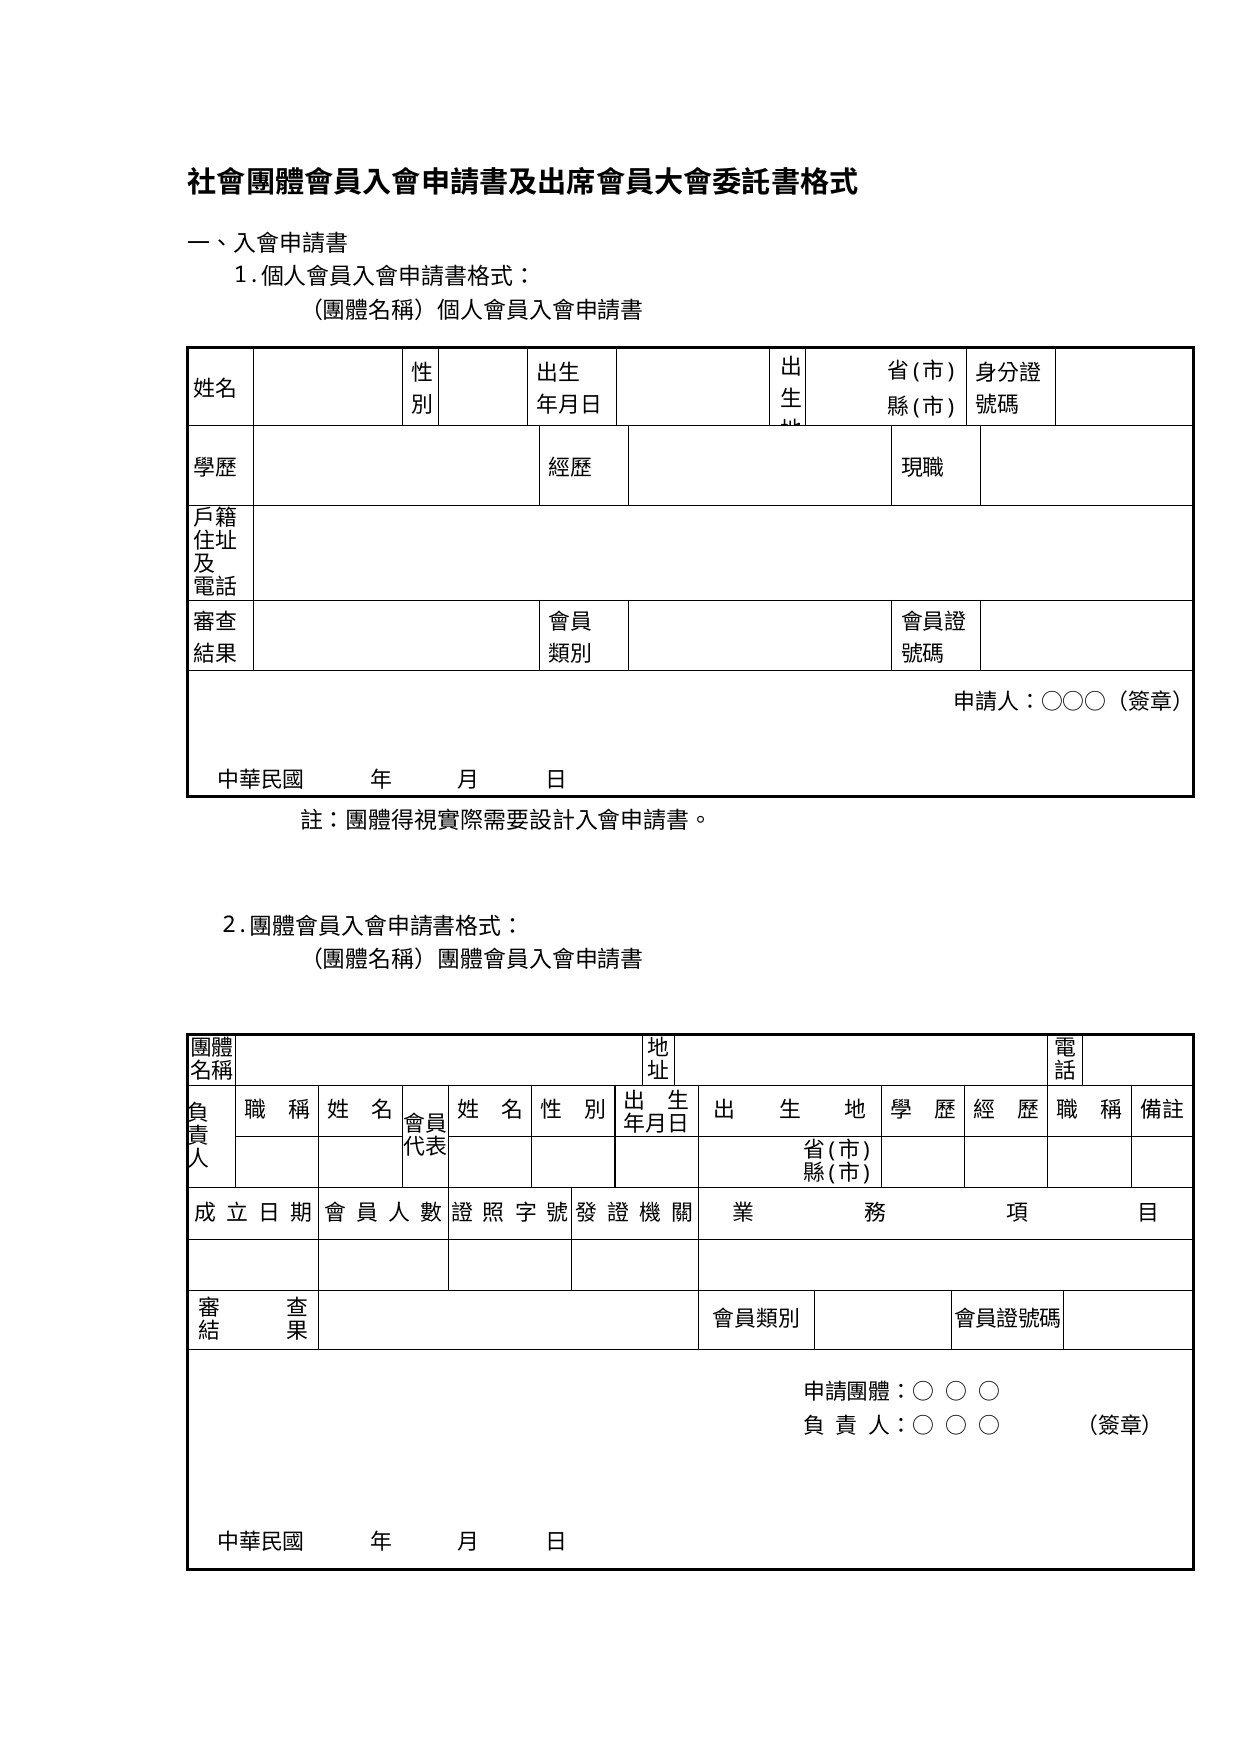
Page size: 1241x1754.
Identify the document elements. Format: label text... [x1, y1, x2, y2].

table_cell 申請團體：○ ○ ○ 負 責 人：○ ○ ○ （簽章） 中華民國 年 月 日 [189, 1350, 1192, 1568]
table_header [439, 349, 527, 425]
text 社會團體會員入會申請書及出席會員大會委託書格式 [187, 158, 1008, 192]
table_cell 審查結果 [189, 601, 253, 670]
table_cell 成 立 日 期 [189, 1188, 318, 1239]
table_cell 姓 名 [319, 1086, 402, 1136]
table_header 出生 年月日 [528, 349, 616, 425]
table_cell 經 歷 [965, 1086, 1047, 1136]
table_cell 學歷 [189, 426, 253, 505]
table_cell 戶籍 住址 及 電話 [189, 506, 253, 599]
table_header 電話 [1048, 1036, 1082, 1084]
table_header 出生地生出 [770, 349, 805, 425]
table_cell 性 別 [532, 1086, 614, 1136]
table_cell 職 稱 [236, 1086, 318, 1136]
table_header [617, 349, 769, 425]
table_cell 審 查 結 果 [189, 1291, 318, 1349]
table_header [675, 1036, 1047, 1084]
table_cell 會員 類別 [540, 601, 628, 670]
table_cell [319, 1240, 448, 1290]
table_cell 出 生 地 [699, 1086, 881, 1136]
table_header [236, 1036, 642, 1084]
table_cell [236, 1137, 318, 1187]
table_header 身分證 號碼 [967, 349, 1055, 425]
table_header 姓名 [189, 349, 253, 425]
table_cell 申請人：○○○（簽章） 中華民國 年 月 日 [189, 671, 1192, 794]
table_cell [449, 1137, 531, 1187]
table_cell [815, 1291, 951, 1349]
table_cell [319, 1291, 698, 1349]
table_cell 會員代表 [403, 1086, 448, 1187]
table_header 性別 [403, 349, 438, 425]
table_cell 發 證 機 關 [572, 1188, 698, 1239]
table_cell 備註 [1132, 1086, 1192, 1136]
table_cell 現職 [892, 426, 980, 505]
table_cell [532, 1137, 614, 1187]
table_cell 經歷 [540, 426, 628, 505]
table_cell 省(市) 縣(市) [699, 1137, 881, 1187]
table_cell 出 生 年月日 [616, 1086, 698, 1136]
table_cell 會員證號碼 [892, 601, 980, 670]
table_cell 業 務 項 目 [699, 1188, 1192, 1239]
table_cell 證 照 字 號 [449, 1188, 571, 1239]
table_cell [981, 601, 1192, 670]
table_cell 會員證號碼 [952, 1291, 1063, 1349]
text 1.個人會員入會申請書格式： [187, 258, 1008, 292]
table_header 省(市) 縣(市) [806, 349, 966, 425]
table_cell [616, 1137, 698, 1187]
table_cell 會員類別 [699, 1291, 814, 1349]
table_cell [254, 426, 539, 505]
table_cell 姓 名 [449, 1086, 531, 1136]
table_header 團體名稱 [189, 1036, 235, 1084]
table_header [254, 349, 402, 425]
table_cell [319, 1137, 402, 1187]
table_cell 學 歷 [882, 1086, 964, 1136]
table_cell [1064, 1291, 1192, 1349]
table_cell [629, 601, 891, 670]
text （團體名稱）團體會員入會申請書 [278, 941, 1008, 974]
text 一、入會申請書 [187, 225, 1008, 258]
table_cell [1048, 1137, 1131, 1187]
text 註：團體得視實際需要設計入會申請書。 [278, 802, 1008, 835]
table_cell [1132, 1137, 1192, 1187]
table_cell [882, 1137, 964, 1187]
table_cell 會 員 人 數 [319, 1188, 448, 1239]
table_header 地址 [643, 1036, 674, 1084]
table_header [1056, 349, 1192, 425]
table_cell [189, 1240, 318, 1290]
table_header [1083, 1036, 1192, 1084]
table_cell [965, 1137, 1047, 1187]
table_cell [572, 1240, 698, 1290]
table_cell [449, 1240, 571, 1290]
table_cell [629, 426, 891, 505]
text （團體名稱）個人會員入會申請書 [278, 292, 1008, 325]
table_cell 負 責 人 [189, 1086, 235, 1187]
table_cell [254, 506, 1192, 599]
table_cell 職 稱 [1048, 1086, 1131, 1136]
text 2.團體會員入會申請書格式： [187, 908, 1008, 941]
table_cell [699, 1240, 1192, 1290]
table_cell [981, 426, 1192, 505]
table_cell [254, 601, 539, 670]
